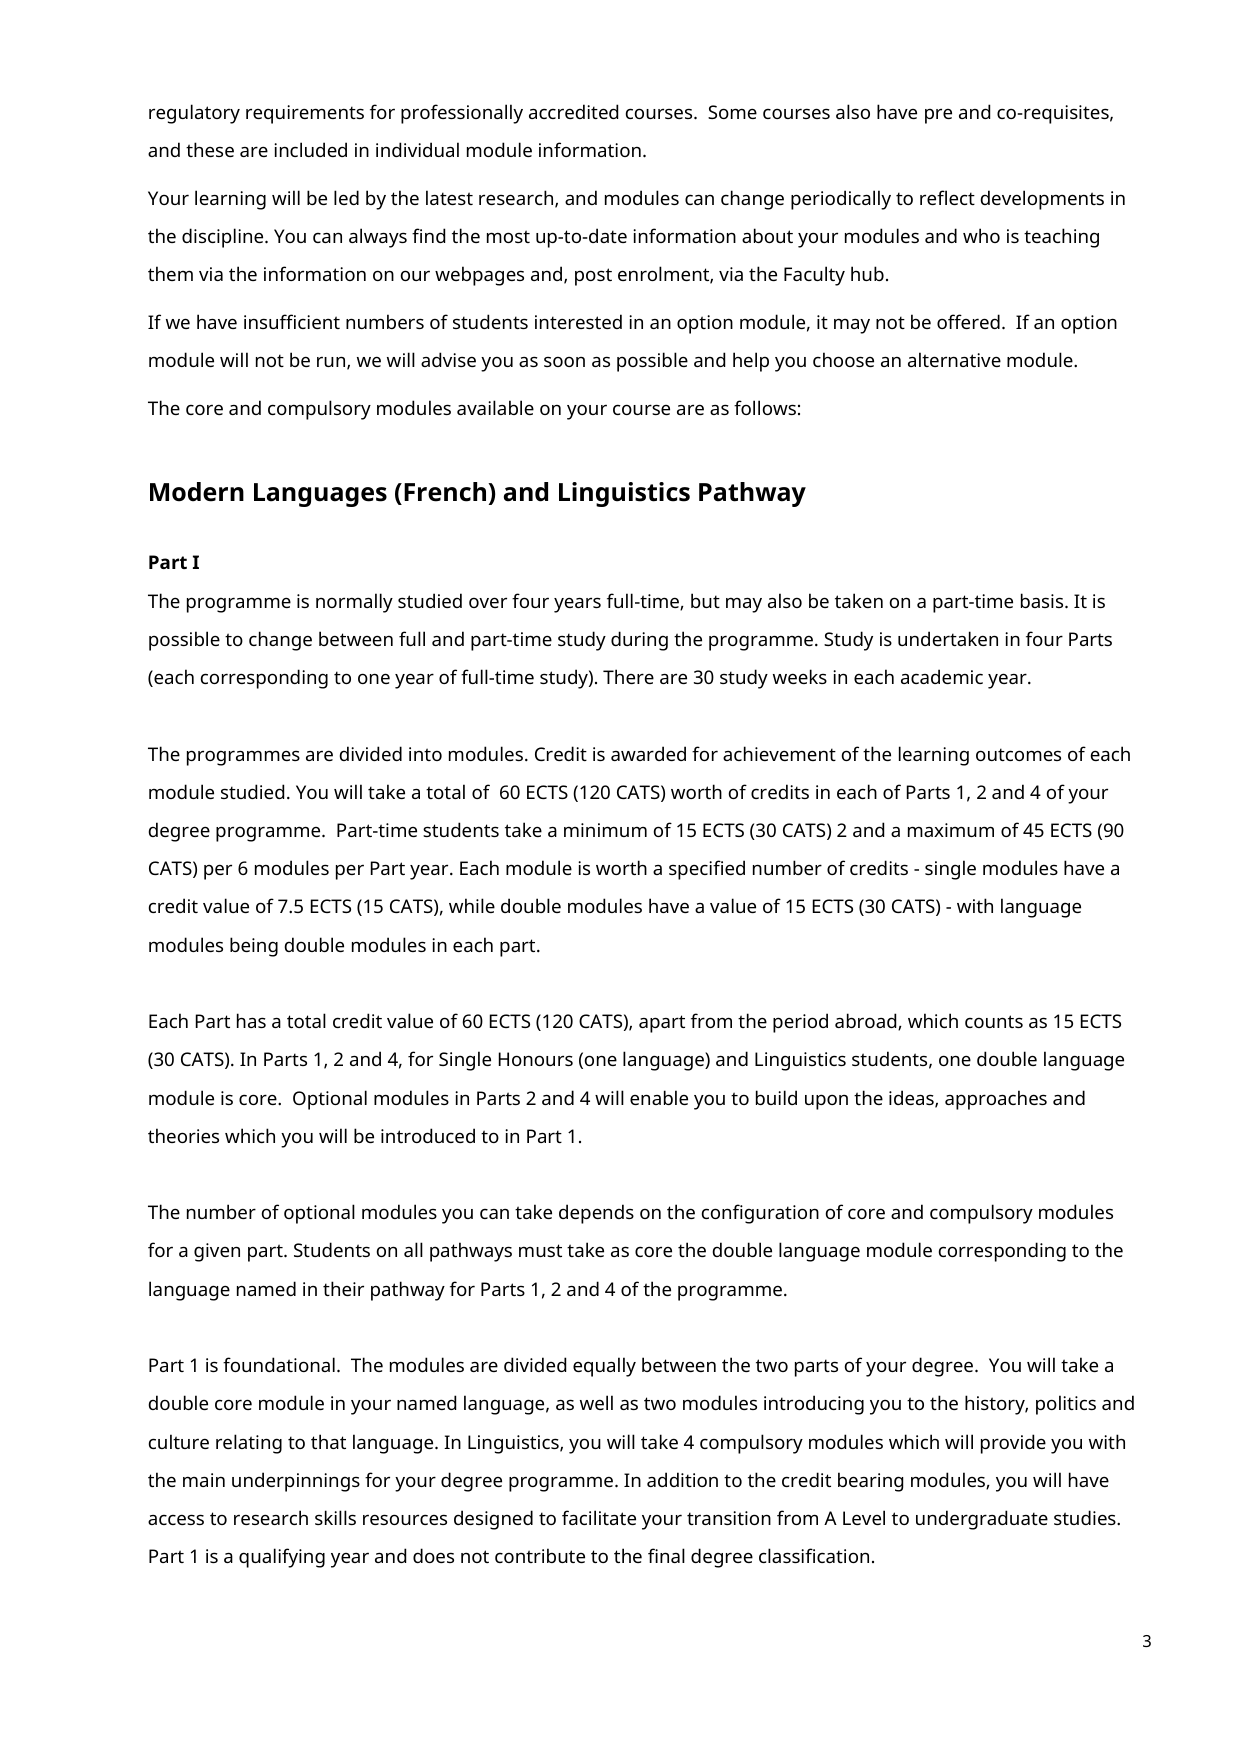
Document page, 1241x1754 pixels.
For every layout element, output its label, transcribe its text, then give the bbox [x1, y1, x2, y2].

text regulatory requirements for professionally accredited courses. Some courses also have pre and co-requisites, and these are included in individual module information. [148, 99, 1152, 163]
text If we have insufficient numbers of students interested in an option module, it may not be offered. If an option module will not be run, we will advise you as soon as possible and help you choose an alternative module. [148, 309, 1152, 373]
table_header Modern Languages (French) and Linguistics Pathway [136, 443, 1152, 511]
table_cell Part I The programme is normally studied over four years full-time, but may also be taken on a part-time basis. It is possible to change between full and part-time study during the programme. Study is undertaken in four Parts (each corresponding to one year of full-time study). There are 30 study weeks in each academic year. The programmes are divided into modules. Credit is awarded for achievement of the learning outcomes of each module studied. You will take a total of 60 ECTS (120 CATS) worth of credits in each of Parts 1, 2 and 4 of your degree programme. Part-time students take a minimum of 15 ECTS (30 CATS) 2 and a maximum of 45 ECTS (90 CATS) per 6 modules per Part year. Each module is worth a specified number of credits - single modules have a credit value of 7.5 ECTS (15 CATS), while double modules have a value of 15 ECTS (30 CATS) - with language modules being double modules in each part. Each Part has a total credit value of 60 ECTS (120 CATS), apart from the period abroad, which counts as 15 ECTS (30 CATS). In Parts 1, 2 and 4, for Single Honours (one language) and Linguistics students, one double language module is core. Optional modules in Parts 2 and 4 will enable you to build upon the ideas, approaches and theories which you will be introduced to in Part 1. The number of optional modules you can take depends on the configuration of core and compulsory modules for a given part. Students on all pathways must take as core the double language module corresponding to the language named in their pathway for Parts 1, 2 and 4 of the programme. Part 1 is foundational. The modules are divided equally between the two parts of your degree. You will take a double core module in your named language, as well as two modules introducing you to the history, politics and culture relating to that language. In Linguistics, you will take 4 compulsory modules which will provide you with the main underpinnings for your degree programme. In addition to the credit bearing modules, you will have access to research skills resources designed to facilitate your transition from A Level to undergraduate studies. Part 1 is a qualifying year and does not contribute to the final degree classification. [136, 511, 1152, 1622]
text The core and compulsory modules available on your course are as follows: [148, 395, 1152, 421]
text Your learning will be led by the latest research, and modules can change periodically to reflect developments in the discipline. You can always find the most up-to-date information about your modules and who is teaching them via the information on our webpages and, post enrolment, via the Faculty hub. [148, 185, 1152, 287]
